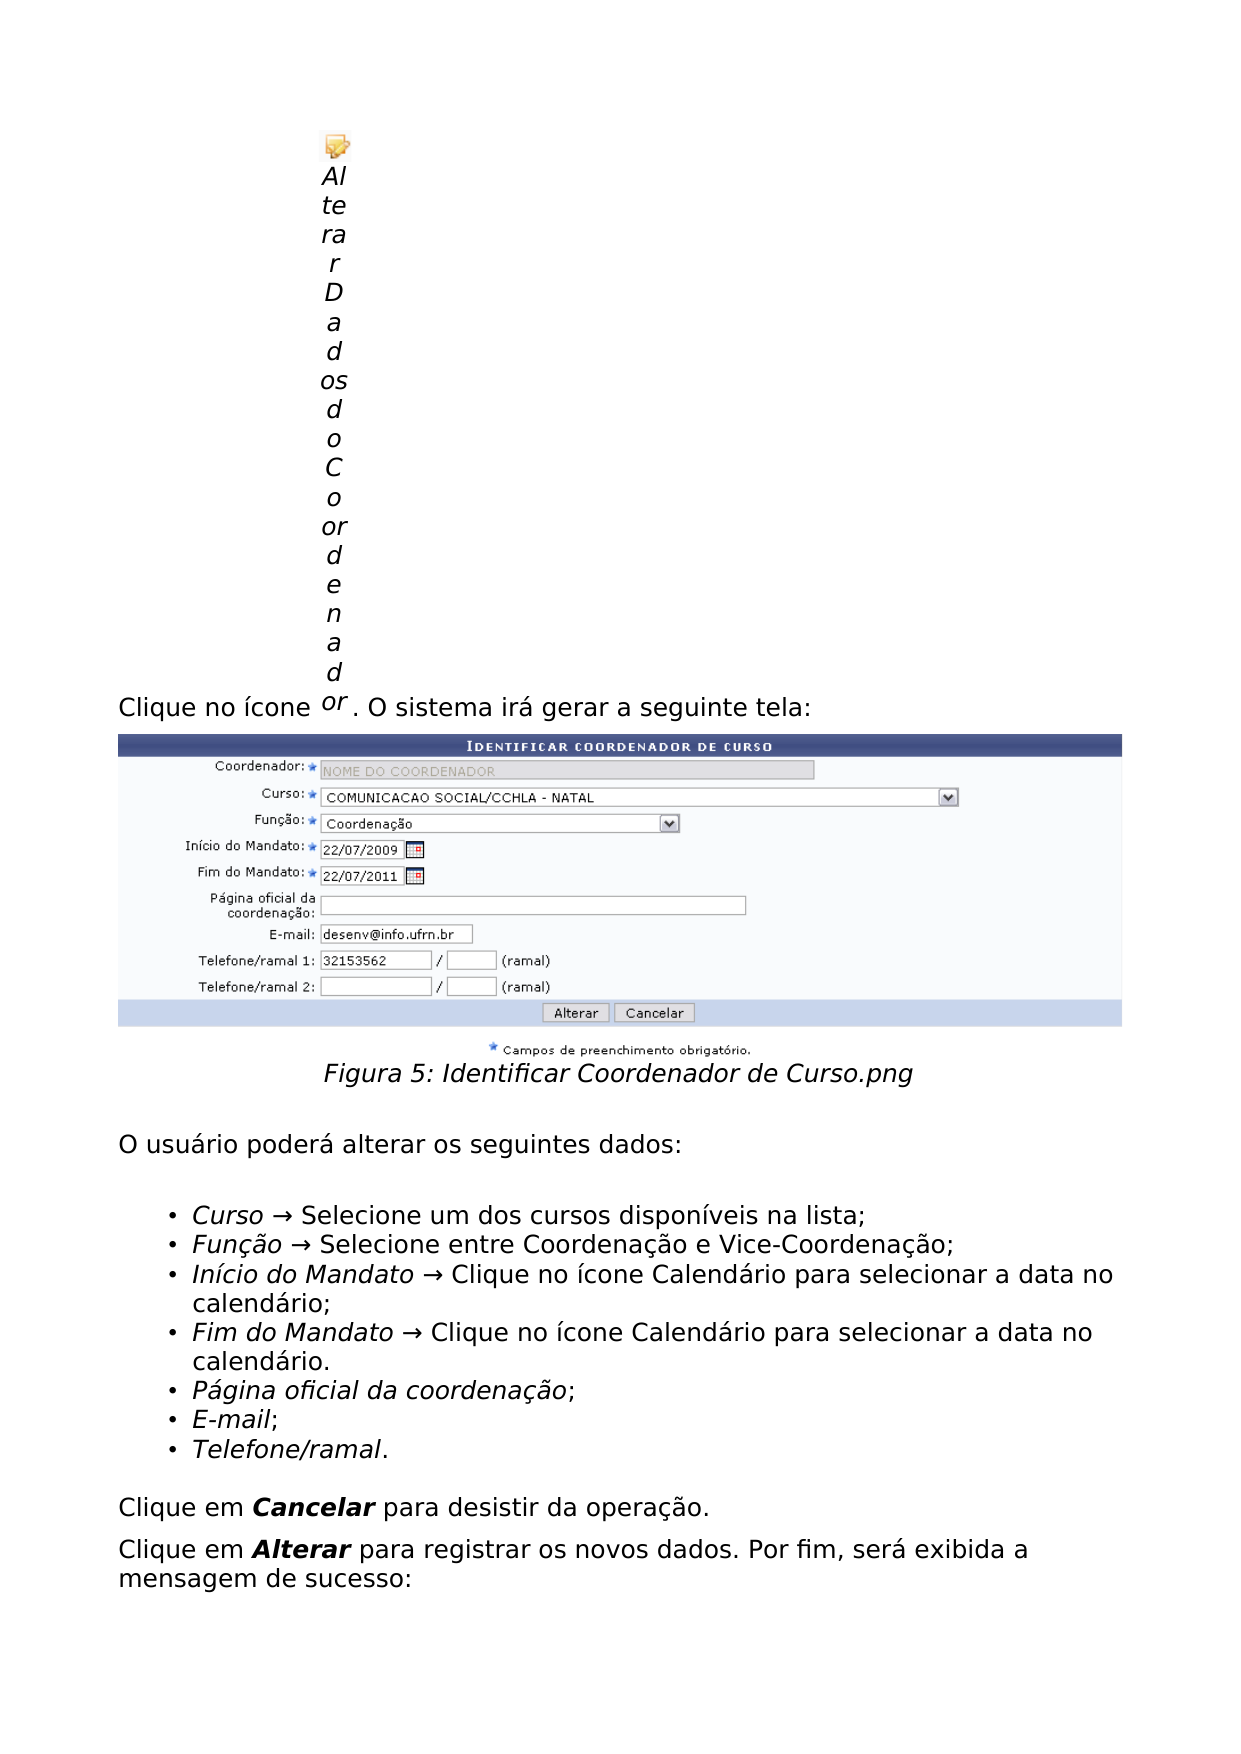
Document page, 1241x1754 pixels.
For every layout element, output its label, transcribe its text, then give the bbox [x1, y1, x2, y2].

list Início do Mandato → Clique no ícone Calendário para selecionar a data no calendário; [177, 1260, 1122, 1318]
list Página oficial da coordenação; [177, 1377, 1122, 1406]
text Figura 5: Identificar Coordenador de Curso.png [118, 1060, 1122, 1089]
picture [118, 734, 1123, 1060]
text Alterar Dados do Coordenador [319, 162, 352, 716]
picture [318, 130, 352, 162]
text Clique no ícone . O sistema irá gerar a seguinte tela: [118, 118, 1122, 722]
list Telefone/ramal. [177, 1435, 1122, 1464]
text Clique em Alterar para registrar os novos dados. Por fim, será exibida a mensagem de sucesso: [118, 1535, 1122, 1593]
list Curso → Selecione um dos cursos disponíveis na lista; [177, 1202, 1122, 1231]
list Função → Selecione entre Coordenação e Vice-Coordenação; [177, 1231, 1122, 1260]
list E-mail; [177, 1406, 1122, 1435]
text Clique em Cancelar para desistir da operação. [118, 1493, 1122, 1523]
text O usuário poderá alterar os seguintes dados: [118, 1130, 1122, 1159]
list Fim do Mandato → Clique no ícone Calendário para selecionar a data no calendário. [177, 1318, 1122, 1377]
